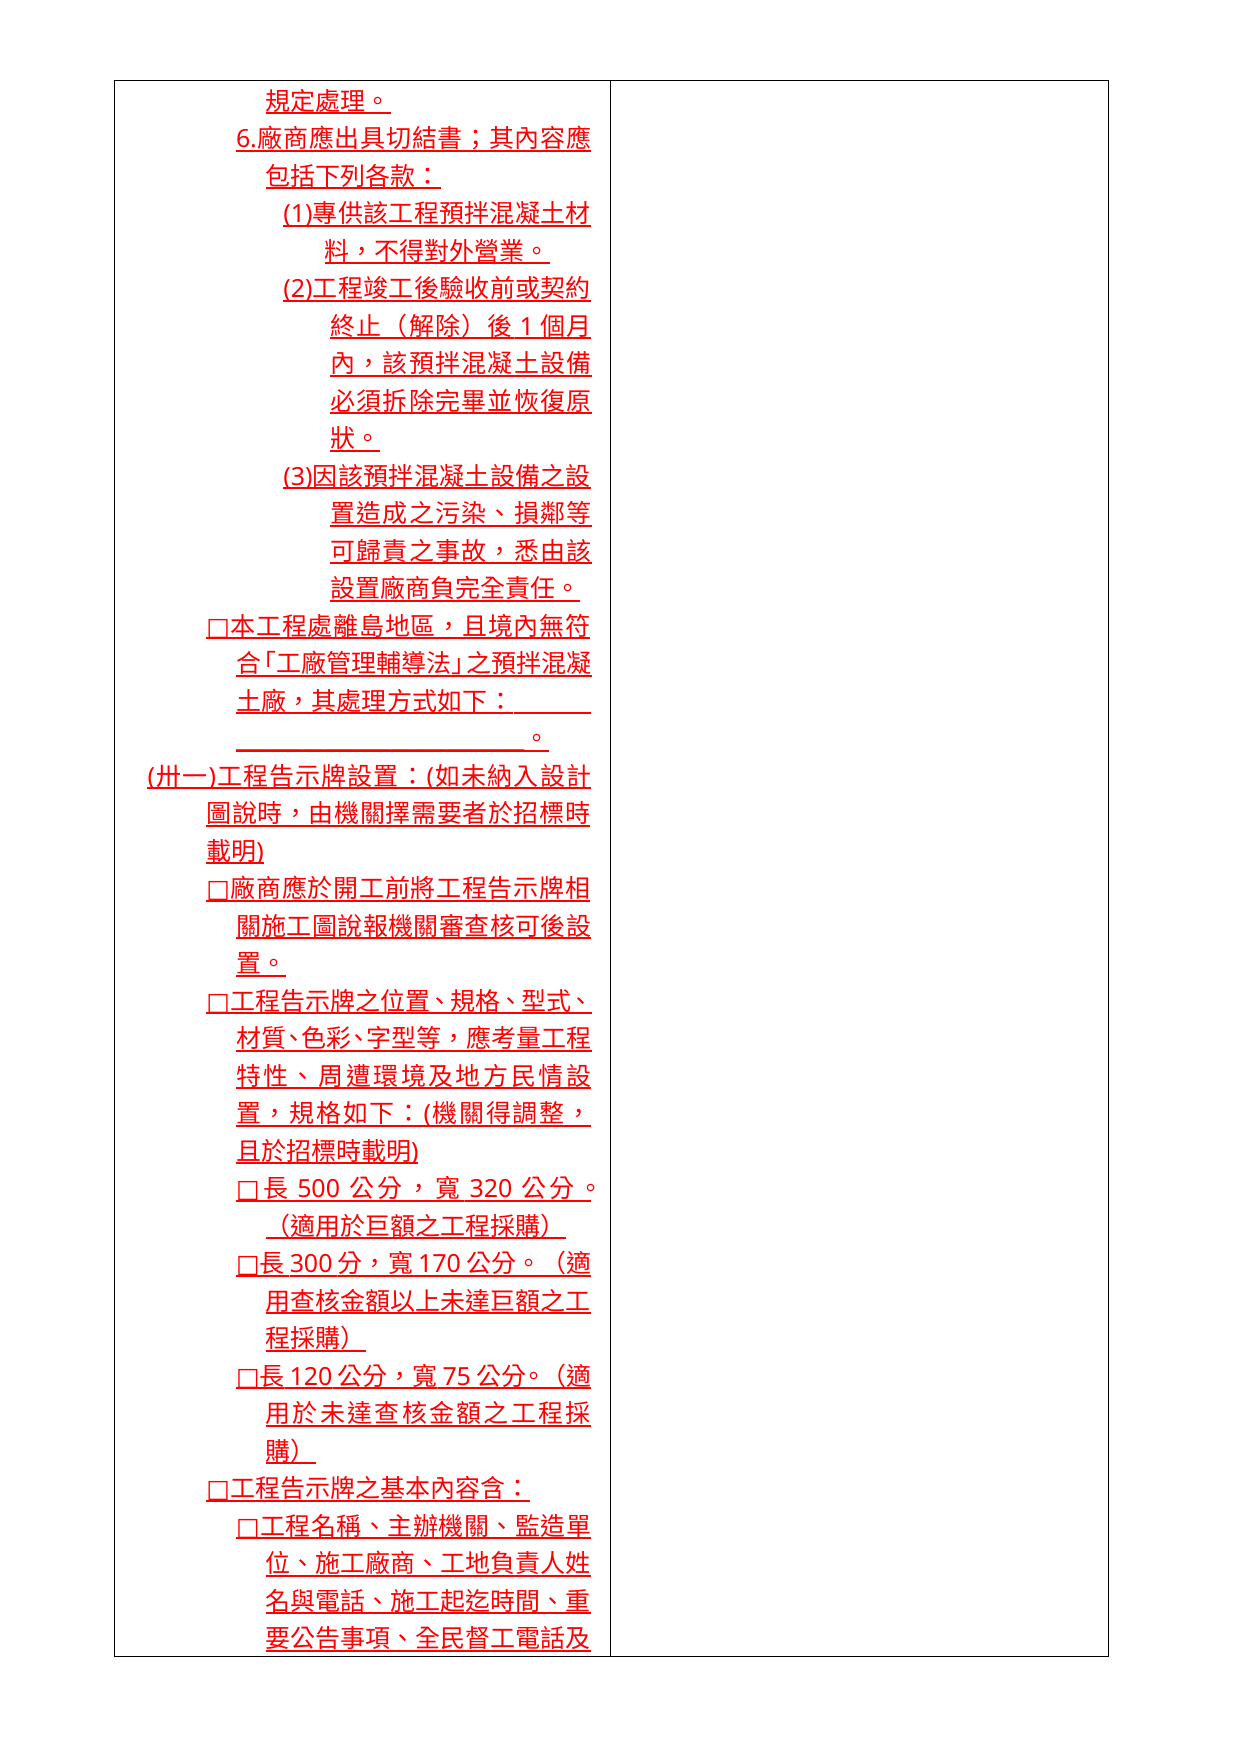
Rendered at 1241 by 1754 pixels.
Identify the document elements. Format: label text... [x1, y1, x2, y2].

table_cell 規定處理。 6.廠商應出具切結書；其內容應包括下列各款： (1)專供該工程預拌混凝土材料，不得對外營業。 (2)工程竣工後驗收前或契約終止（解除）後1個月內，該預拌混凝土設備必須拆除完畢並恢復原狀。 (3)因該預拌混凝土設備之設置造成之污染、損鄰等可歸責之事故，悉由該設置廠商負完全責任。 □本工程處離島地區，且境內無符合「工廠管理輔導法」之預拌混凝土廠，其處理方式如下：_________________________________。 (卅一)工程告示牌設置：(如未納入設計圖說時，由機關擇需要者於招標時載明) □廠商應於開工前將工程告示牌相關施工圖說報機關審查核可後設置。 □工程告示牌之位置、規格、型式、材質、色彩、字型等，應考量工程特性、周遭環境及地方民情設置，規格如下：(機關得調整，且於招標時載明) □長500公分，寬320公分。（適用於巨額之工程採購） □長300分，寬170公分。（適用查核金額以上未達巨額之工程採購） □長120公分，寬75公分。（適用於未達查核金額之工程採購） □工程告示牌之基本內容含： □工程名稱、主辦機關、監造單位、施工廠商、工地負責人姓名與電話、施工起迄時間、重要公告事項、全民督工電話及 [115, 81, 610, 1656]
table_cell [611, 81, 1108, 1656]
